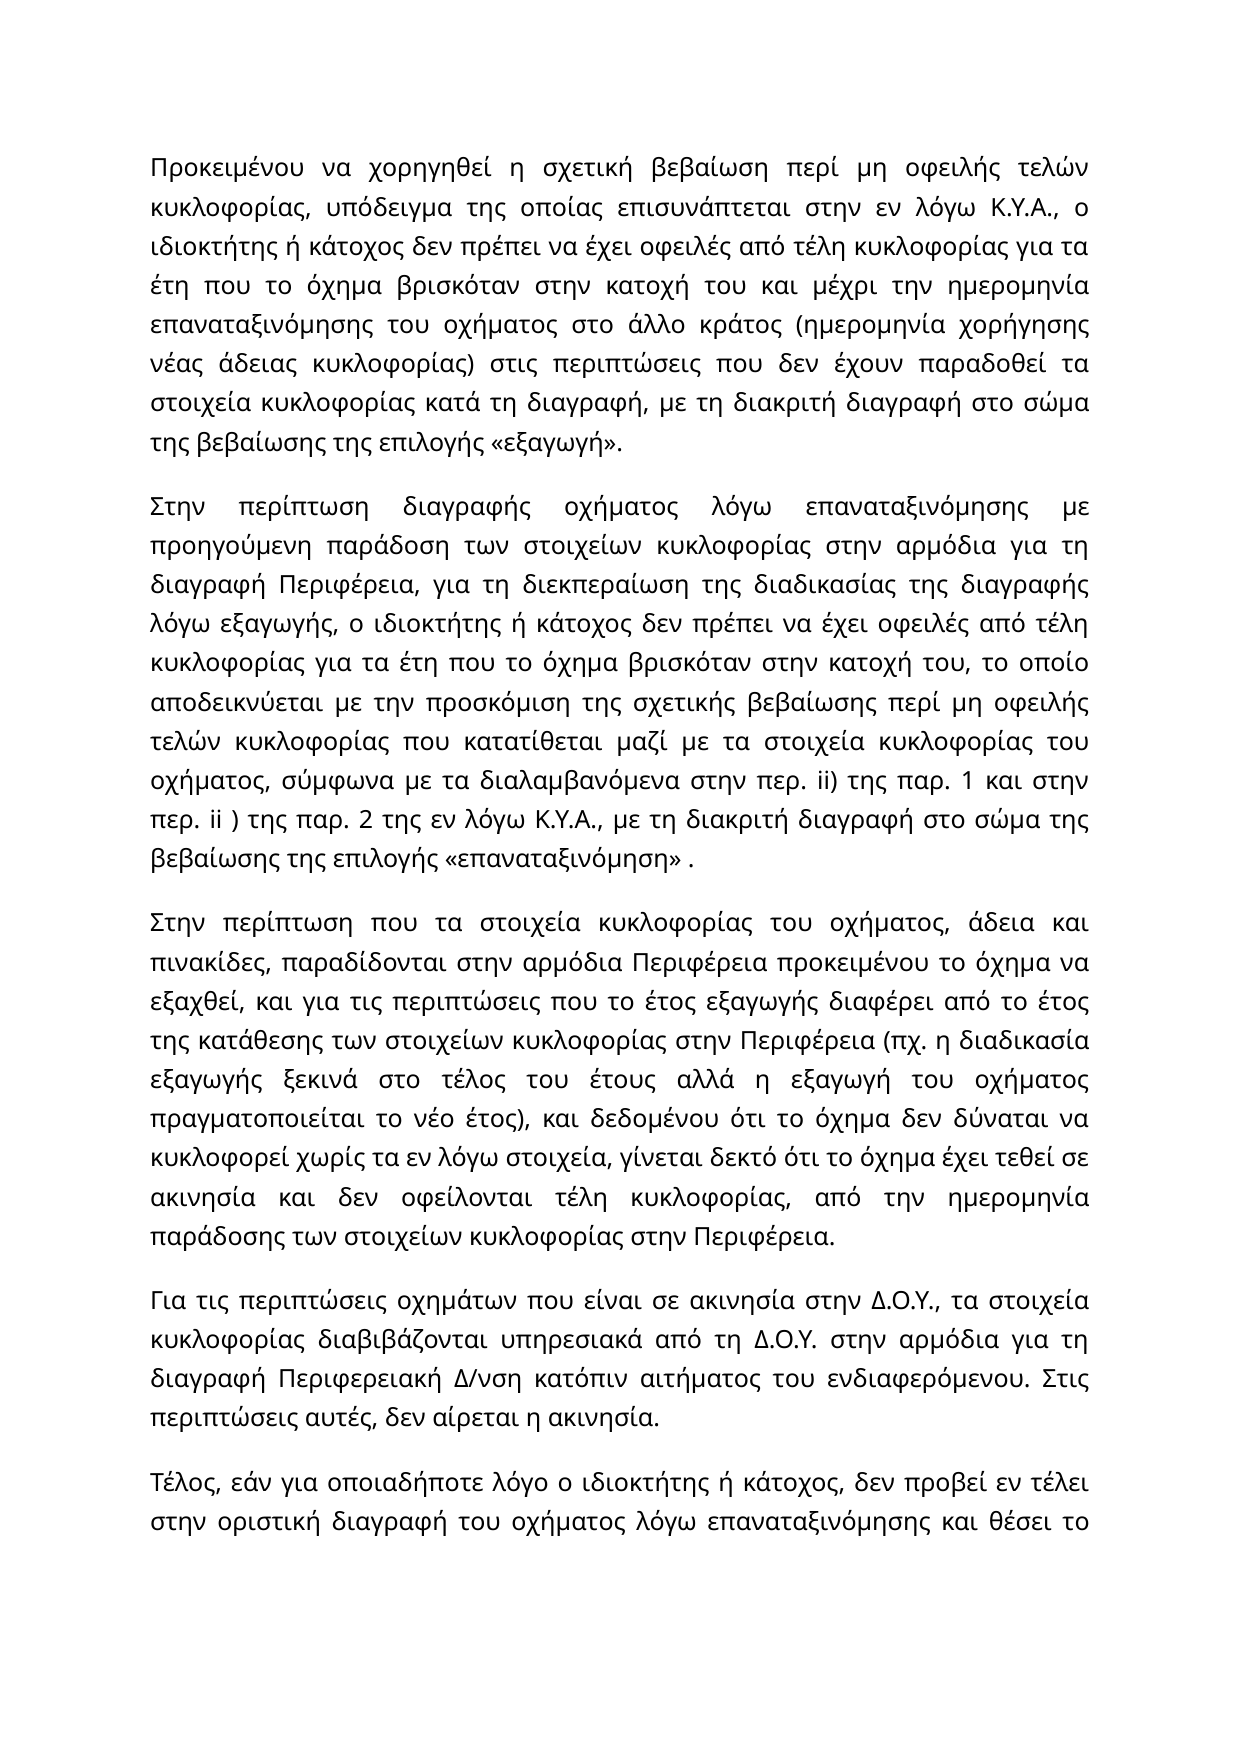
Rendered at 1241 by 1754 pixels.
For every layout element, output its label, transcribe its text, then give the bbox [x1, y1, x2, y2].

text Για τις περιπτώσεις οχημάτων που είναι σε ακινησία στην Δ.Ο.Υ., τα στοιχεία κυκλοφορίας διαβιβάζονται υπηρεσιακά από τη Δ.Ο.Υ. στην αρμόδια για τη διαγραφή Περιφερειακή Δ/νση κατόπιν αιτήματος του ενδιαφερόμενου. Στις περιπτώσεις αυτές, δεν αίρεται η ακινησία. [150, 1282, 1090, 1434]
text Τέλος, εάν για οποιαδήποτε λόγο ο ιδιοκτήτης ή κάτοχος, δεν προβεί εν τέλει στην οριστική διαγραφή του οχήματος λόγω επαναταξινόμησης και θέσει το [150, 1464, 1090, 1537]
text Προκειμένου να χορηγηθεί η σχετική βεβαίωση περί μη οφειλής τελών κυκλοφορίας, υπόδειγμα της οποίας επισυνάπτεται στην εν λόγω Κ.Υ.Α., ο ιδιοκτήτης ή κάτοχος δεν πρέπει να έχει οφειλές από τέλη κυκλοφορίας για τα έτη που το όχημα βρισκόταν στην κατοχή του και μέχρι την ημερομηνία επαναταξινόμησης του οχήματος στο άλλο κράτος (ημερομηνία χορήγησης νέας άδειας κυκλοφορίας) στις περιπτώσεις που δεν έχουν παραδοθεί τα στοιχεία κυκλοφορίας κατά τη διαγραφή, με τη διακριτή διαγραφή στο σώμα της βεβαίωσης της επιλογής «εξαγωγή». [150, 150, 1090, 458]
text Στην περίπτωση που τα στοιχεία κυκλοφορίας του οχήματος, άδεια και πινακίδες, παραδίδονται στην αρμόδια Περιφέρεια προκειμένου το όχημα να εξαχθεί, και για τις περιπτώσεις που το έτος εξαγωγής διαφέρει από το έτος της κατάθεσης των στοιχείων κυκλοφορίας στην Περιφέρεια (πχ. η διαδικασία εξαγωγής ξεκινά στο τέλος του έτους αλλά η εξαγωγή του οχήματος πραγματοποιείται το νέο έτος), και δεδομένου ότι το όχημα δεν δύναται να κυκλοφορεί χωρίς τα εν λόγω στοιχεία, γίνεται δεκτό ότι το όχημα έχει τεθεί σε ακινησία και δεν οφείλονται τέλη κυκλοφορίας, από την ημερομηνία παράδοσης των στοιχείων κυκλοφορίας στην Περιφέρεια. [150, 905, 1090, 1252]
text Στην περίπτωση διαγραφής οχήματος λόγω επαναταξινόμησης με προηγούμενη παράδοση των στοιχείων κυκλοφορίας στην αρμόδια για τη διαγραφή Περιφέρεια, για τη διεκπεραίωση της διαδικασίας της διαγραφής λόγω εξαγωγής, ο ιδιοκτήτης ή κάτοχος δεν πρέπει να έχει οφειλές από τέλη κυκλοφορίας για τα έτη που το όχημα βρισκόταν στην κατοχή του, το οποίο αποδεικνύεται με την προσκόμιση της σχετικής βεβαίωσης περί μη οφειλής τελών κυκλοφορίας που κατατίθεται μαζί με τα στοιχεία κυκλοφορίας του οχήματος, σύμφωνα με τα διαλαμβανόμενα στην περ. ii) της παρ. 1 και στην περ. ii ) της παρ. 2 της εν λόγω Κ.Υ.Α., με τη διακριτή διαγραφή στο σώμα της βεβαίωσης της επιλογής «επαναταξινόμηση» . [150, 488, 1090, 875]
